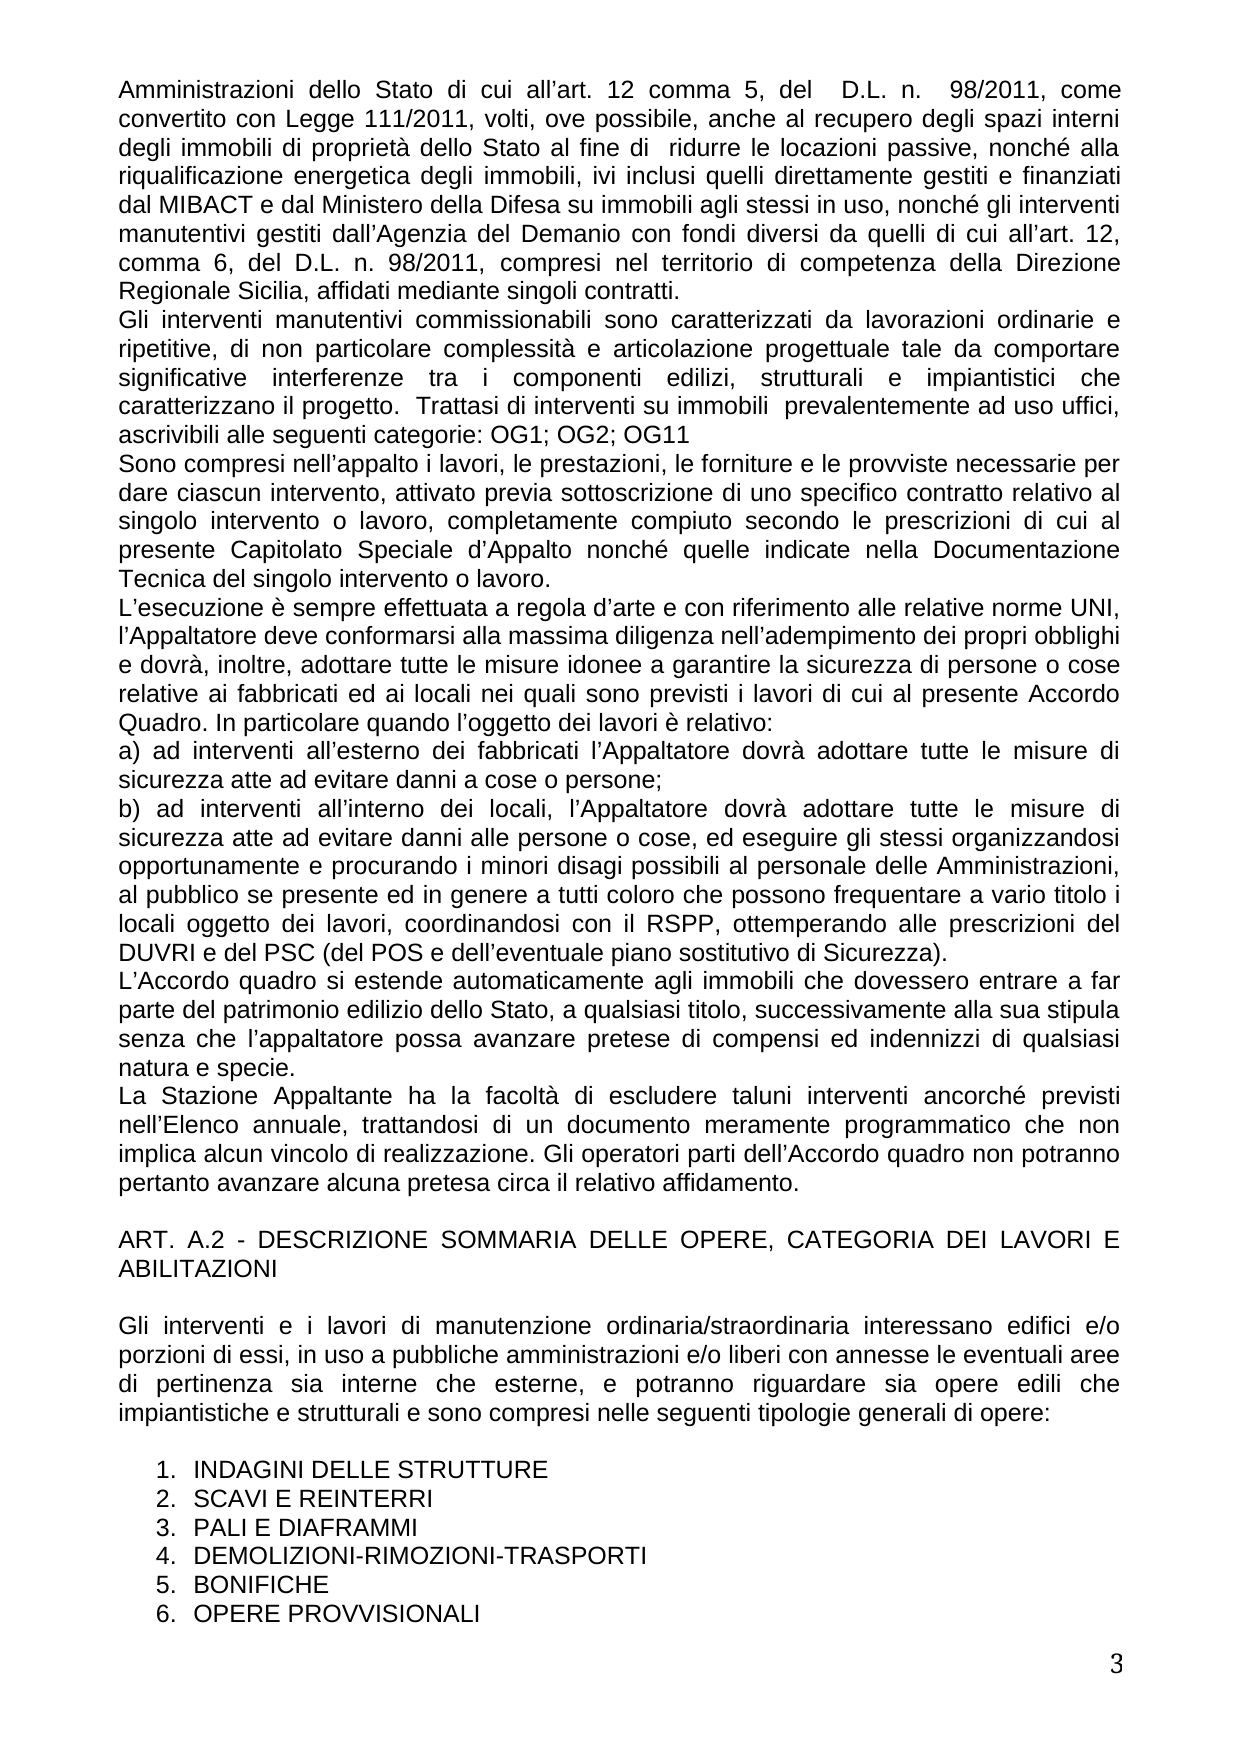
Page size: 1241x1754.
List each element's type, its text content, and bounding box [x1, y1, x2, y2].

text b) ad interventi all’interno dei locali, l’Appaltatore dovrà adottare tutte le misure di sicurezza atte ad evitare danni alle persone o cose, ed eseguire gli stessi organizzandosi opportunamente e procurando i minori disagi possibili al personale delle Amministrazioni, al pubblico se presente ed in genere a tutti coloro che possono frequentare a vario titolo i locali oggetto dei lavori, coordinandosi con il RSPP, ottemperando alle prescrizioni del DUVRI e del PSC (del POS e dell’eventuale piano sostitutivo di Sicurezza). [118, 794, 1122, 966]
list SCAVI E REINTERRI [156, 1484, 1122, 1512]
text Sono compresi nell’appalto i lavori, le prestazioni, le forniture e le provviste necessarie per dare ciascun intervento, attivato previa sottoscrizione di uno specifico contratto relativo al singolo intervento o lavoro, completamente compiuto secondo le prescrizioni di cui al presente Capitolato Speciale d’Appalto nonché quelle indicate nella Documentazione Tecnica del singolo intervento o lavoro. [118, 449, 1122, 592]
list BONIFICHE [156, 1570, 1122, 1599]
list OPERE PROVVISIONALI [156, 1599, 1122, 1627]
list PALI E DIAFRAMMI [156, 1512, 1122, 1541]
text L’esecuzione è sempre effettuata a regola d’arte e con riferimento alle relative norme UNI, l’Appaltatore deve conformarsi alla massima diligenza nell’adempimento dei propri obblighi e dovrà, inoltre, adottare tutte le misure idonee a garantire la sicurezza di persone o cose relative ai fabbricati ed ai locali nei quali sono previsti i lavori di cui al presente Accordo Quadro. In particolare quando l’oggetto dei lavori è relativo: [118, 592, 1122, 736]
text La Stazione Appaltante ha la facoltà di escludere taluni interventi ancorché previsti nell’Elenco annuale, trattandosi di un documento meramente programmatico che non implica alcun vincolo di realizzazione. Gli operatori parti dell’Accordo quadro non potranno pertanto avanzare alcuna pretesa circa il relativo affidamento. [118, 1081, 1122, 1196]
text a) ad interventi all’esterno dei fabbricati l’Appaltatore dovrà adottare tutte le misure di sicurezza atte ad evitare danni a cose o persone; [118, 736, 1122, 794]
text Amministrazioni dello Stato di cui all’art. 12 comma 5, del D.L. n. 98/2011, come convertito con Legge 111/2011, volti, ove possibile, anche al recupero degli spazi interni degli immobili di proprietà dello Stato al fine di ridurre le locazioni passive, nonché alla riqualificazione energetica degli immobili, ivi inclusi quelli direttamente gestiti e finanziati dal MIBACT e dal Ministero della Difesa su immobili agli stessi in uso, nonché gli interventi manutentivi gestiti dall’Agenzia del Demanio con fondi diversi da quelli di cui all’art. 12, comma 6, del D.L. n. 98/2011, compresi nel territorio di competenza della Direzione Regionale Sicilia, affidati mediante singoli contratti. [118, 75, 1122, 305]
text Gli interventi manutentivi commissionabili sono caratterizzati da lavorazioni ordinarie e ripetitive, di non particolare complessità e articolazione progettuale tale da comportare significative interferenze tra i componenti edilizi, strutturali e impiantistici che caratterizzano il progetto. Trattasi di interventi su immobili prevalentemente ad uso uffici, ascrivibili alle seguenti categorie: OG1; OG2; OG11 [118, 305, 1122, 449]
list DEMOLIZIONI-RIMOZIONI-TRASPORTI [156, 1541, 1122, 1570]
text ART. A.2 - DESCRIZIONE SOMMARIA DELLE OPERE, CATEGORIA DEI LAVORI E ABILITAZIONI [118, 1225, 1122, 1282]
text L’Accordo quadro si estende automaticamente agli immobili che dovessero entrare a far parte del patrimonio edilizio dello Stato, a qualsiasi titolo, successivamente alla sua stipula senza che l’appaltatore possa avanzare pretese di compensi ed indennizzi di qualsiasi natura e specie. [118, 966, 1122, 1081]
text Gli interventi e i lavori di manutenzione ordinaria/straordinaria interessano edifici e/o porzioni di essi, in uso a pubbliche amministrazioni e/o liberi con annesse le eventuali aree di pertinenza sia interne che esterne, e potranno riguardare sia opere edili che impiantistiche e strutturali e sono compresi nelle seguenti tipologie generali di opere: [118, 1311, 1122, 1426]
list INDAGINI DELLE STRUTTURE [156, 1455, 1122, 1484]
